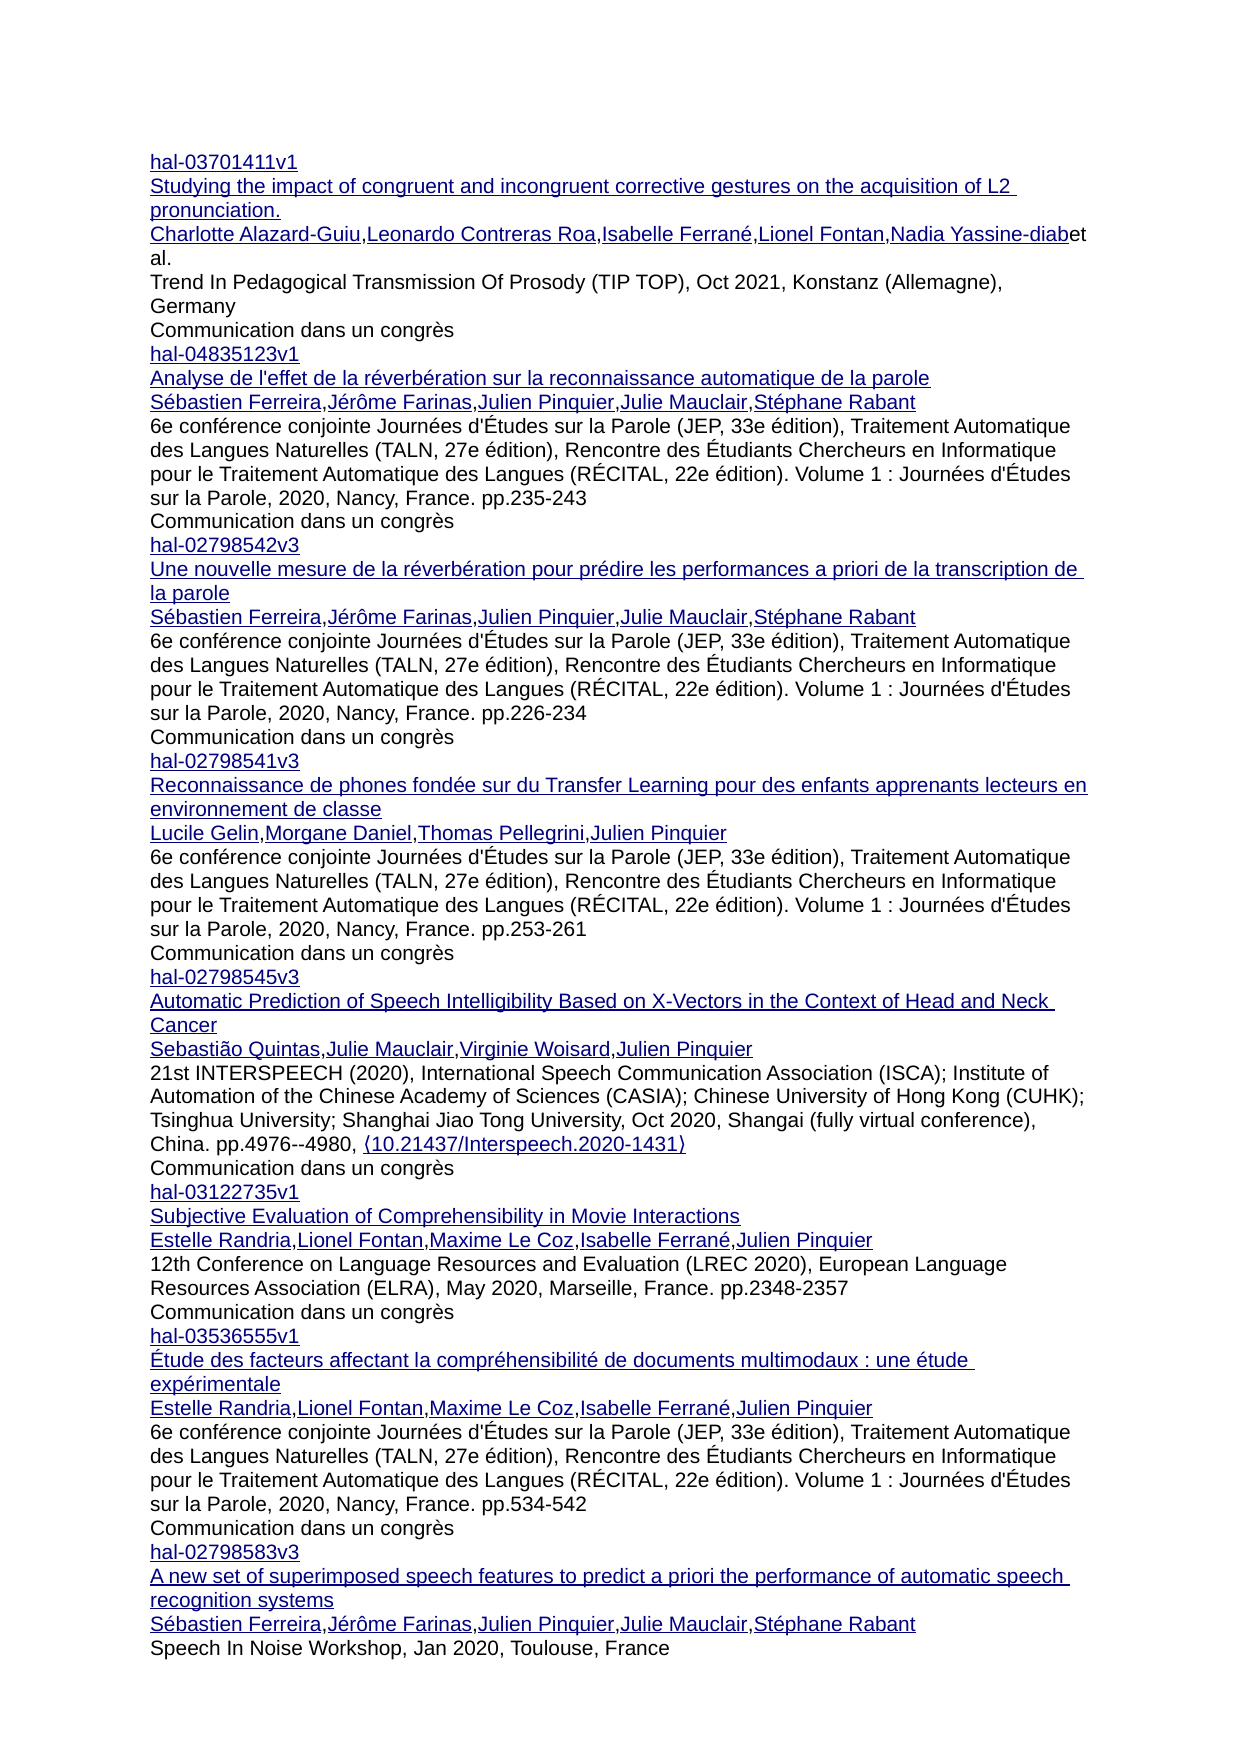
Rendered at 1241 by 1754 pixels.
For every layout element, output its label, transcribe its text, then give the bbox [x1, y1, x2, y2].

table_cell Reconnaissance de phones fondée sur du Transfer Learning pour des enfants apprenants lecteurs en environnement de classe Lucile Gelin,Morgane Daniel,Thomas Pellegrini,Julien Pinquier 6e conférence conjointe Journées d'Études sur la Parole (JEP, 33e édition), Traitement Automatique des Langues Naturelles (TALN, 27e édition), Rencontre des Étudiants Chercheurs en Informatique pour le Traitement Automatique des Langues (RÉCITAL, 22e édition). Volume 1 : Journées d'Études sur la Parole, 2020, Nancy, France. pp.253-261 Communication dans un congrès hal-02798545v3 [150, 773, 1090, 988]
table_cell hal-03701411v1 [150, 150, 1090, 174]
table_cell Subjective Evaluation of Comprehensibility in Movie Interactions Estelle Randria,Lionel Fontan,Maxime Le Coz,Isabelle Ferrané,Julien Pinquier 12th Conference on Language Resources and Evaluation (LREC 2020), European Language Resources Association (ELRA), May 2020, Marseille, France. pp.2348-2357 Communication dans un congrès hal-03536555v1 [150, 1204, 1090, 1348]
table_cell Une nouvelle mesure de la réverbération pour prédire les performances a priori de la transcription de la parole Sébastien Ferreira,Jérôme Farinas,Julien Pinquier,Julie Mauclair,Stéphane Rabant 6e conférence conjointe Journées d'Études sur la Parole (JEP, 33e édition), Traitement Automatique des Langues Naturelles (TALN, 27e édition), Rencontre des Étudiants Chercheurs en Informatique pour le Traitement Automatique des Langues (RÉCITAL, 22e édition). Volume 1 : Journées d'Études sur la Parole, 2020, Nancy, France. pp.226-234 Communication dans un congrès hal-02798541v3 [150, 557, 1090, 773]
table_cell Studying the impact of congruent and incongruent corrective gestures on the acquisition of L2 pronunciation. Charlotte Alazard-Guiu,Leonardo Contreras Roa,Isabelle Ferrané,Lionel Fontan,Nadia Yassine-diabet al. Trend In Pedagogical Transmission Of Prosody (TIP TOP), Oct 2021, Konstanz (Allemagne), Germany Communication dans un congrès hal-04835123v1 [150, 174, 1090, 366]
table_cell A new set of superimposed speech features to predict a priori the performance of automatic speech recognition systems Sébastien Ferreira,Jérôme Farinas,Julien Pinquier,Julie Mauclair,Stéphane Rabant Speech In Noise Workshop, Jan 2020, Toulouse, France [150, 1564, 1090, 1659]
table_cell Automatic Prediction of Speech Intelligibility Based on X-Vectors in the Context of Head and Neck Cancer Sebastião Quintas,Julie Mauclair,Virginie Woisard,Julien Pinquier 21st INTERSPEECH (2020), International Speech Communication Association (ISCA); Institute of Automation of the Chinese Academy of Sciences (CASIA); Chinese University of Hong Kong (CUHK); Tsinghua University; Shanghai Jiao Tong University, Oct 2020, Shangai (fully virtual conference), China. pp.4976--4980, ⟨10.21437/Interspeech.2020-1431⟩ Communication dans un congrès hal-03122735v1 [150, 989, 1090, 1204]
table_cell Étude des facteurs affectant la compréhensibilité de documents multimodaux : une étude expérimentale Estelle Randria,Lionel Fontan,Maxime Le Coz,Isabelle Ferrané,Julien Pinquier 6e conférence conjointe Journées d'Études sur la Parole (JEP, 33e édition), Traitement Automatique des Langues Naturelles (TALN, 27e édition), Rencontre des Étudiants Chercheurs en Informatique pour le Traitement Automatique des Langues (RÉCITAL, 22e édition). Volume 1 : Journées d'Études sur la Parole, 2020, Nancy, France. pp.534-542 Communication dans un congrès hal-02798583v3 [150, 1348, 1090, 1563]
table_cell Analyse de l'effet de la réverbération sur la reconnaissance automatique de la parole Sébastien Ferreira,Jérôme Farinas,Julien Pinquier,Julie Mauclair,Stéphane Rabant 6e conférence conjointe Journées d'Études sur la Parole (JEP, 33e édition), Traitement Automatique des Langues Naturelles (TALN, 27e édition), Rencontre des Étudiants Chercheurs en Informatique pour le Traitement Automatique des Langues (RÉCITAL, 22e édition). Volume 1 : Journées d'Études sur la Parole, 2020, Nancy, France. pp.235-243 Communication dans un congrès hal-02798542v3 [150, 366, 1090, 557]
